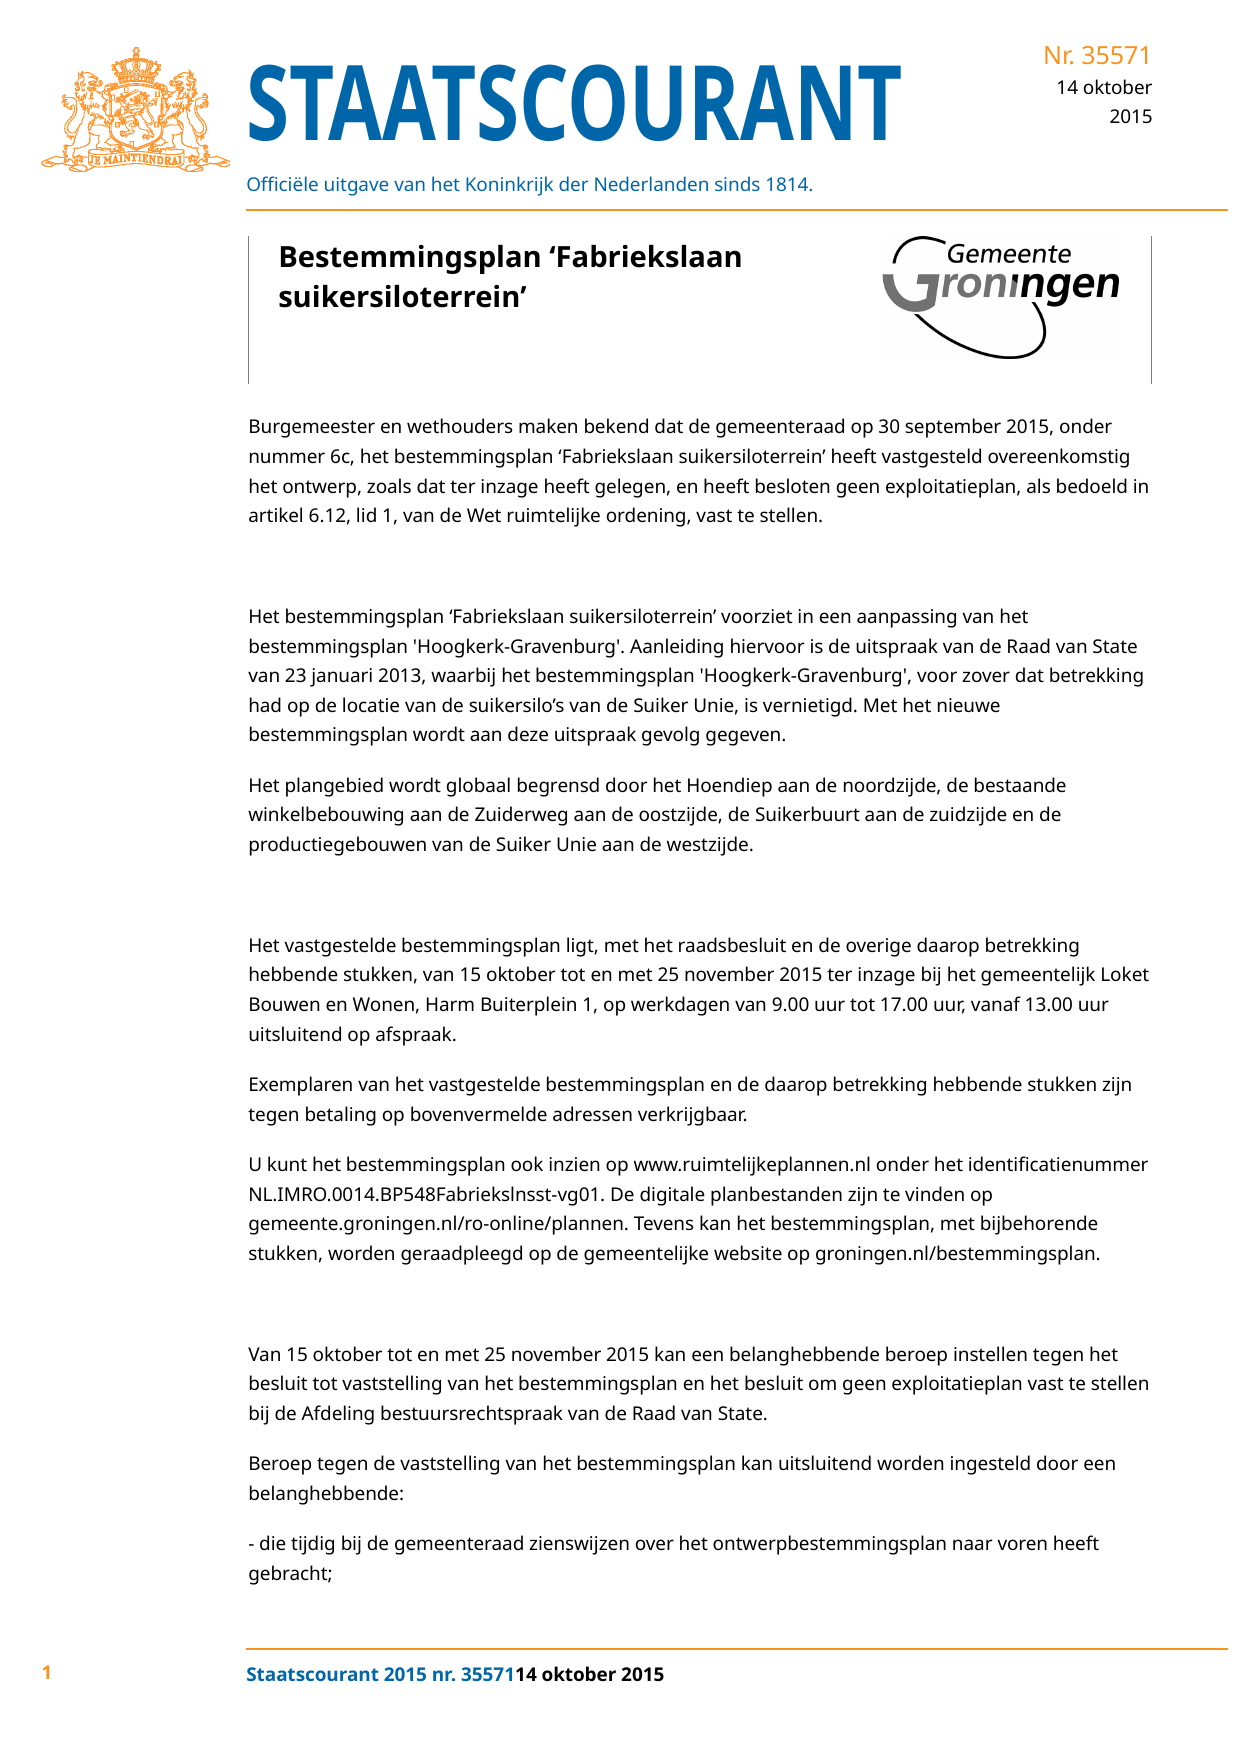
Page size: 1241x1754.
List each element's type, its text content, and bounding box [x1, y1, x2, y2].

picture [41, 47, 231, 172]
table_header [850, 236, 882, 358]
text Beroep tegen de vaststelling van het bestemmingsplan kan uitsluitend worden ingesteld door een belanghebbende: [248, 1450, 1152, 1506]
table_header [850, 359, 1151, 384]
picture [882, 236, 1119, 359]
table_header [1119, 236, 1151, 358]
text Het plangebied wordt globaal begrensd door het Hoendiep aan de noordzijde, de bestaande winkelbebouwing aan de Zuiderweg aan de oostzijde, de Suikerbuurt aan de zuidzijde en de productiegebouwen van de Suiker Unie aan de westzijde. [248, 772, 1152, 857]
text Exemplaren van het vastgestelde bestemmingsplan en de daarop betrekking hebbende stukken zijn tegen betaling op bovenvermelde adressen verkrijgbaar. [248, 1071, 1152, 1127]
text U kunt het bestemmingsplan ook inzien op www.ruimtelijkeplannen.nl onder het identificatienummer NL.IMRO.0014.BP548Fabriekslnsst-vg01. De digitale planbestanden zijn te vinden op gemeente.groningen.nl/ro-online/plannen. Tevens kan het bestemmingsplan, met bijbehorende stukken, worden geraadpleegd op de gemeentelijke website op groningen.nl/bestemmingsplan. [248, 1151, 1152, 1266]
text Burgemeester en wethouders maken bekend dat de gemeenteraad op 30 september 2015, onder nummer 6c, het bestemmingsplan ‘Fabriekslaan suikersiloterrein’ heeft vastgesteld overeenkomstig het ontwerp, zoals dat ter inzage heeft gelegen, en heeft besloten geen exploitatieplan, als bedoeld in artikel 6.12, lid 1, van de Wet ruimtelijke ordening, vast te stellen. [248, 414, 1152, 528]
text Het vastgestelde bestemmingsplan ligt, met het raadsbesluit en de overige daarop betrekking hebbende stukken, van 15 oktober tot en met 25 november 2015 ter inzage bij het gemeentelijk Loket Bouwen en Wonen, Harm Buiterplein 1, op werkdagen van 9.00 uur tot 17.00 uur, vanaf 13.00 uur uitsluitend op afspraak. [248, 932, 1152, 1047]
table_header Bestemmingsplan ‘Fabriekslaan suikersiloterrein’ [249, 236, 850, 384]
text Het bestemmingsplan ‘Fabriekslaan suikersiloterrein’ voorziet in een aanpassing van het bestemmingsplan 'Hoogkerk-Gravenburg'. Aanleiding hiervoor is de uitspraak van de Raad van State van 23 januari 2013, waarbij het bestemmingsplan 'Hoogkerk-Gravenburg', voor zover dat betrekking had op de locatie van de suikersilo’s van de Suiker Unie, is vernietigd. Met het nieuwe bestemmingsplan wordt aan deze uitspraak gevolg gegeven. [248, 603, 1152, 747]
text - die tijdig bij de gemeenteraad zienswijzen over het ontwerpbestemmingsplan naar voren heeft gebracht; [248, 1530, 1152, 1586]
text Van 15 oktober tot en met 25 november 2015 kan een belanghebbende beroep instellen tegen het besluit tot vaststelling van het bestemmingsplan en het besluit om geen exploitatieplan vast te stellen bij de Afdeling bestuursrechtspraak van de Raad van State. [248, 1341, 1152, 1426]
